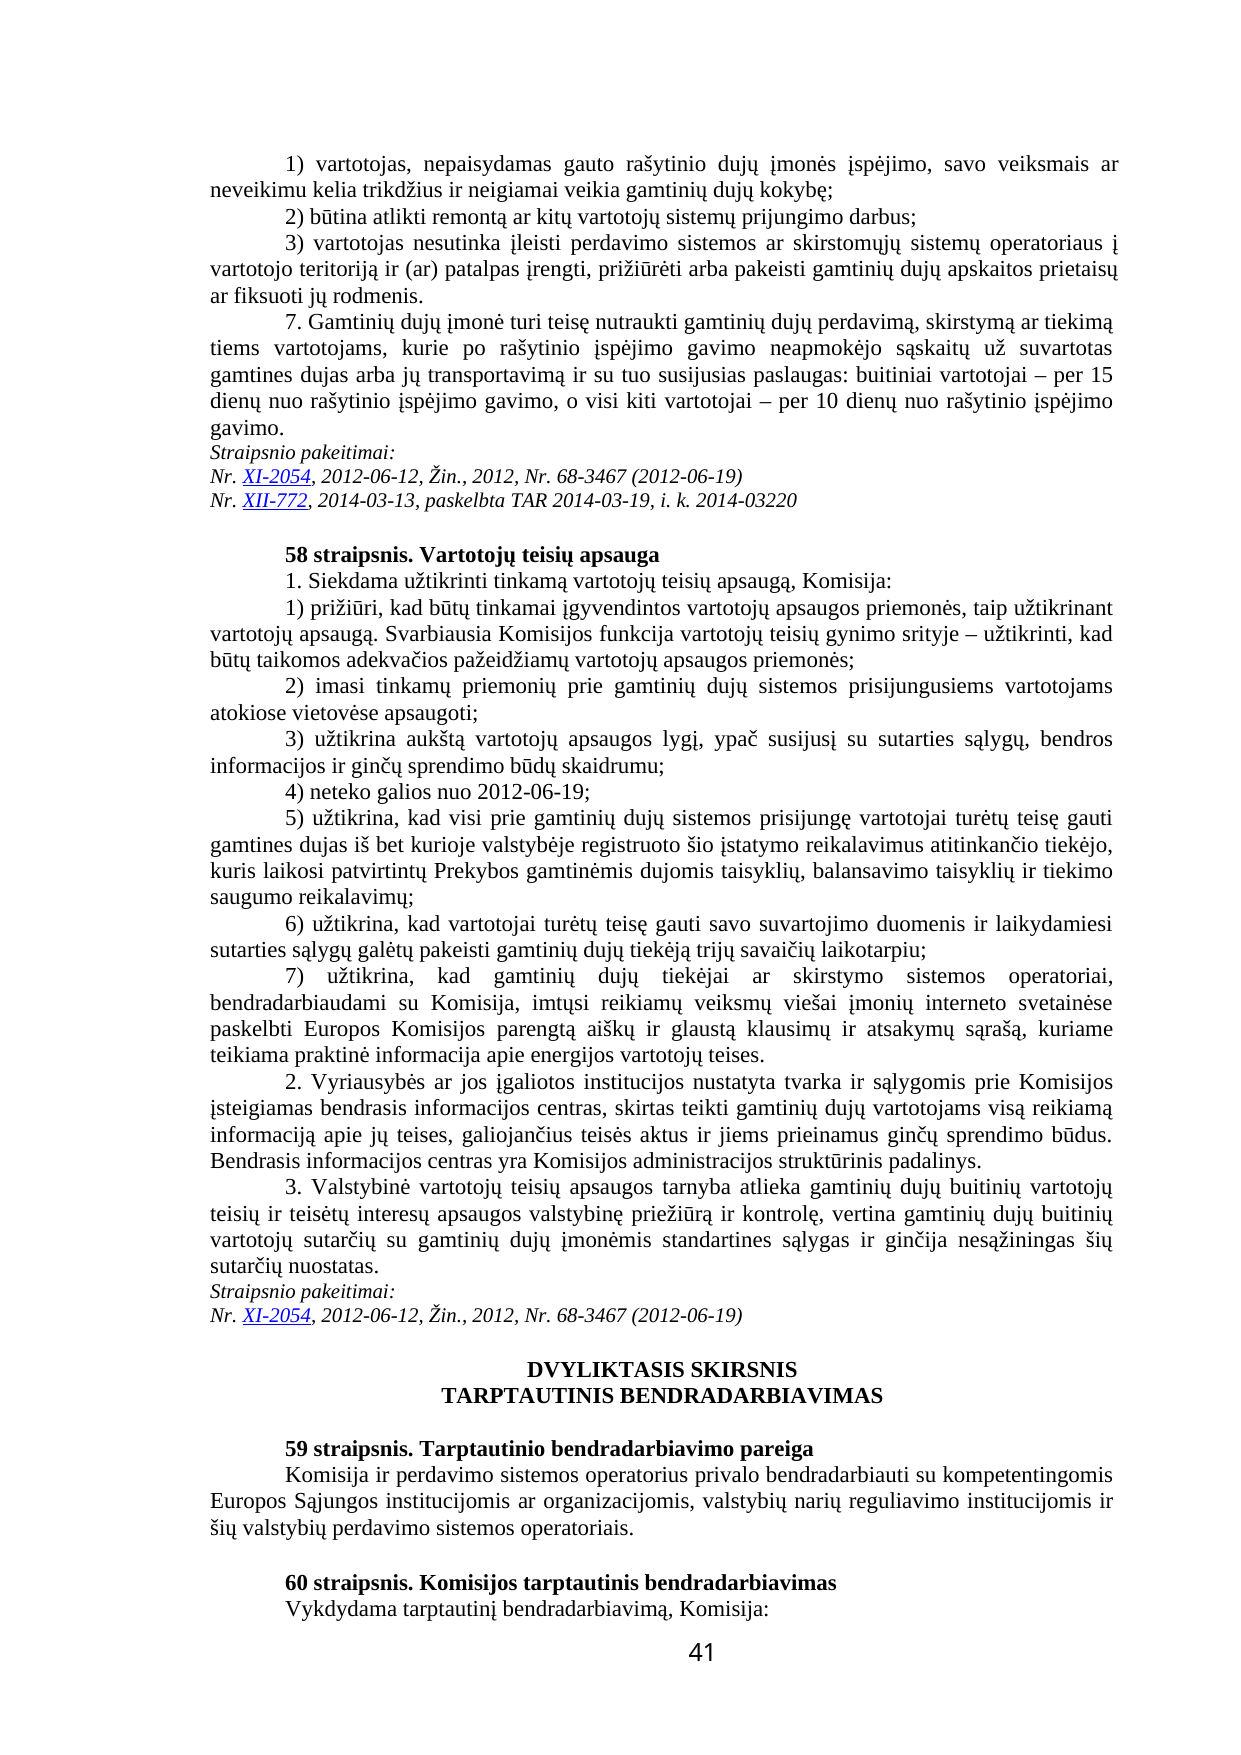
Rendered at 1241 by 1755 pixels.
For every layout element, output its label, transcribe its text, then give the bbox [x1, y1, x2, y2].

text 4) neteko galios nuo 2012-06-19; [210, 778, 1114, 804]
text 7) užtikrina, kad gamtinių dujų tiekėjai ar skirstymo sistemos operatoriai, bendradarbiaudami su Komisija, imtųsi reikiamų veiksmų viešai įmonių interneto svetainėse paskelbti Europos Komisijos parengtą aiškų ir glaustą klausimų ir atsakymų sąrašą, kuriame teikiama praktinė informacija apie energijos vartotojų teises. [210, 962, 1114, 1068]
text 58 straipsnis. Vartotojų teisių apsauga [210, 541, 1114, 567]
text 7. Gamtinių dujų įmonė turi teisę nutraukti gamtinių dujų perdavimą, skirstymą ar tiekimą tiems vartotojams, kurie po rašytinio įspėjimo gavimo neapmokėjo sąskaitų už suvartotas gamtines dujas arba jų transportavimą ir su tuo susijusias paslaugas: buitiniai vartotojai – per 15 dienų nuo rašytinio įspėjimo gavimo, o visi kiti vartotojai – per 10 dienų nuo rašytinio įspėjimo gavimo. [210, 308, 1114, 440]
text 1) prižiūri, kad būtų tinkamai įgyvendintos vartotojų apsaugos priemonės, taip užtikrinant vartotojų apsaugą. Svarbiausia Komisijos funkcija vartotojų teisių gynimo srityje – užtikrinti, kad būtų taikomos adekvačios pažeidžiamų vartotojų apsaugos priemonės; [210, 593, 1114, 673]
text 3) užtikrina aukštą vartotojų apsaugos lygį, ypač susijusį su sutarties sąlygų, bendros informacijos ir ginčų sprendimo būdų skaidrumu; [210, 725, 1114, 778]
text 1. Siekdama užtikrinti tinkamą vartotojų teisių apsaugą, Komisija: [210, 567, 1114, 593]
text Straipsnio pakeitimai: [210, 440, 1120, 464]
text Nr. XI-2054, 2012-06-12, Žin., 2012, Nr. 68-3467 (2012-06-19) [210, 464, 1120, 488]
text 2) imasi tinkamų priemonių prie gamtinių dujų sistemos prisijungusiems vartotojams atokiose vietovėse apsaugoti; [210, 673, 1114, 725]
text 1) vartotojas, nepaisydamas gauto rašytinio dujų įmonės įspėjimo, savo veiksmais ar neveikimu kelia trikdžius ir neigiamai veikia gamtinių dujų kokybę; [210, 150, 1120, 203]
text 59 straipsnis. Tarptautinio bendradarbiavimo pareiga [210, 1435, 1114, 1461]
text Nr. XII-772, 2014-03-13, paskelbta TAR 2014-03-19, i. k. 2014-03220 [210, 488, 1120, 512]
text 6) užtikrina, kad vartotojai turėtų teisę gauti savo suvartojimo duomenis ir laikydamiesi sutarties sąlygų galėtų pakeisti gamtinių dujų tiekėją trijų savaičių laikotarpiu; [210, 910, 1114, 962]
text 60 straipsnis. Komisijos tarptautinis bendradarbiavimas [210, 1569, 1114, 1595]
text 3. Valstybinė vartotojų teisių apsaugos tarnyba atlieka gamtinių dujų buitinių vartotojų teisių ir teisėtų interesų apsaugos valstybinę priežiūrą ir kontrolę, vertina gamtinių dujų buitinių vartotojų sutarčių su gamtinių dujų įmonėmis standartines sąlygas ir ginčija nesąžiningas šių sutarčių nuostatas. [210, 1173, 1114, 1279]
text DVYLIKTASIS SKIRSNIS [210, 1356, 1114, 1382]
text Komisija ir perdavimo sistemos operatorius privalo bendradarbiauti su kompetentingomis Europos Sąjungos institucijomis ar organizacijomis, valstybių narių reguliavimo institucijomis ir šių valstybių perdavimo sistemos operatoriais. [210, 1461, 1114, 1540]
text 5) užtikrina, kad visi prie gamtinių dujų sistemos prisijungę vartotojai turėtų teisę gauti gamtines dujas iš bet kurioje valstybėje registruoto šio įstatymo reikalavimus atitinkančio tiekėjo, kuris laikosi patvirtintų Prekybos gamtinėmis dujomis taisyklių, balansavimo taisyklių ir tiekimo saugumo reikalavimų; [210, 804, 1114, 910]
text TARPTAUTINIS BENDRADARBIAVIMAS [210, 1382, 1114, 1408]
text 2) būtina atlikti remontą ar kitų vartotojų sistemų prijungimo darbus; [210, 203, 1120, 229]
text Nr. XI-2054, 2012-06-12, Žin., 2012, Nr. 68-3467 (2012-06-19) [210, 1303, 1120, 1327]
text 3) vartotojas nesutinka įleisti perdavimo sistemos ar skirstomųjų sistemų operatoriaus į vartotojo teritoriją ir (ar) patalpas įrengti, prižiūrėti arba pakeisti gamtinių dujų apskaitos prietaisų ar fiksuoti jų rodmenis. [210, 229, 1120, 308]
text Straipsnio pakeitimai: [210, 1279, 1120, 1303]
text Vykdydama tarptautinį bendradarbiavimą, Komisija: [210, 1595, 1114, 1622]
text 2. Vyriausybės ar jos įgaliotos institucijos nustatyta tvarka ir sąlygomis prie Komisijos įsteigiamas bendrasis informacijos centras, skirtas teikti gamtinių dujų vartotojams visą reikiamą informaciją apie jų teises, galiojančius teisės aktus ir jiems prieinamus ginčų sprendimo būdus. Bendrasis informacijos centras yra Komisijos administracijos struktūrinis padalinys. [210, 1068, 1114, 1173]
